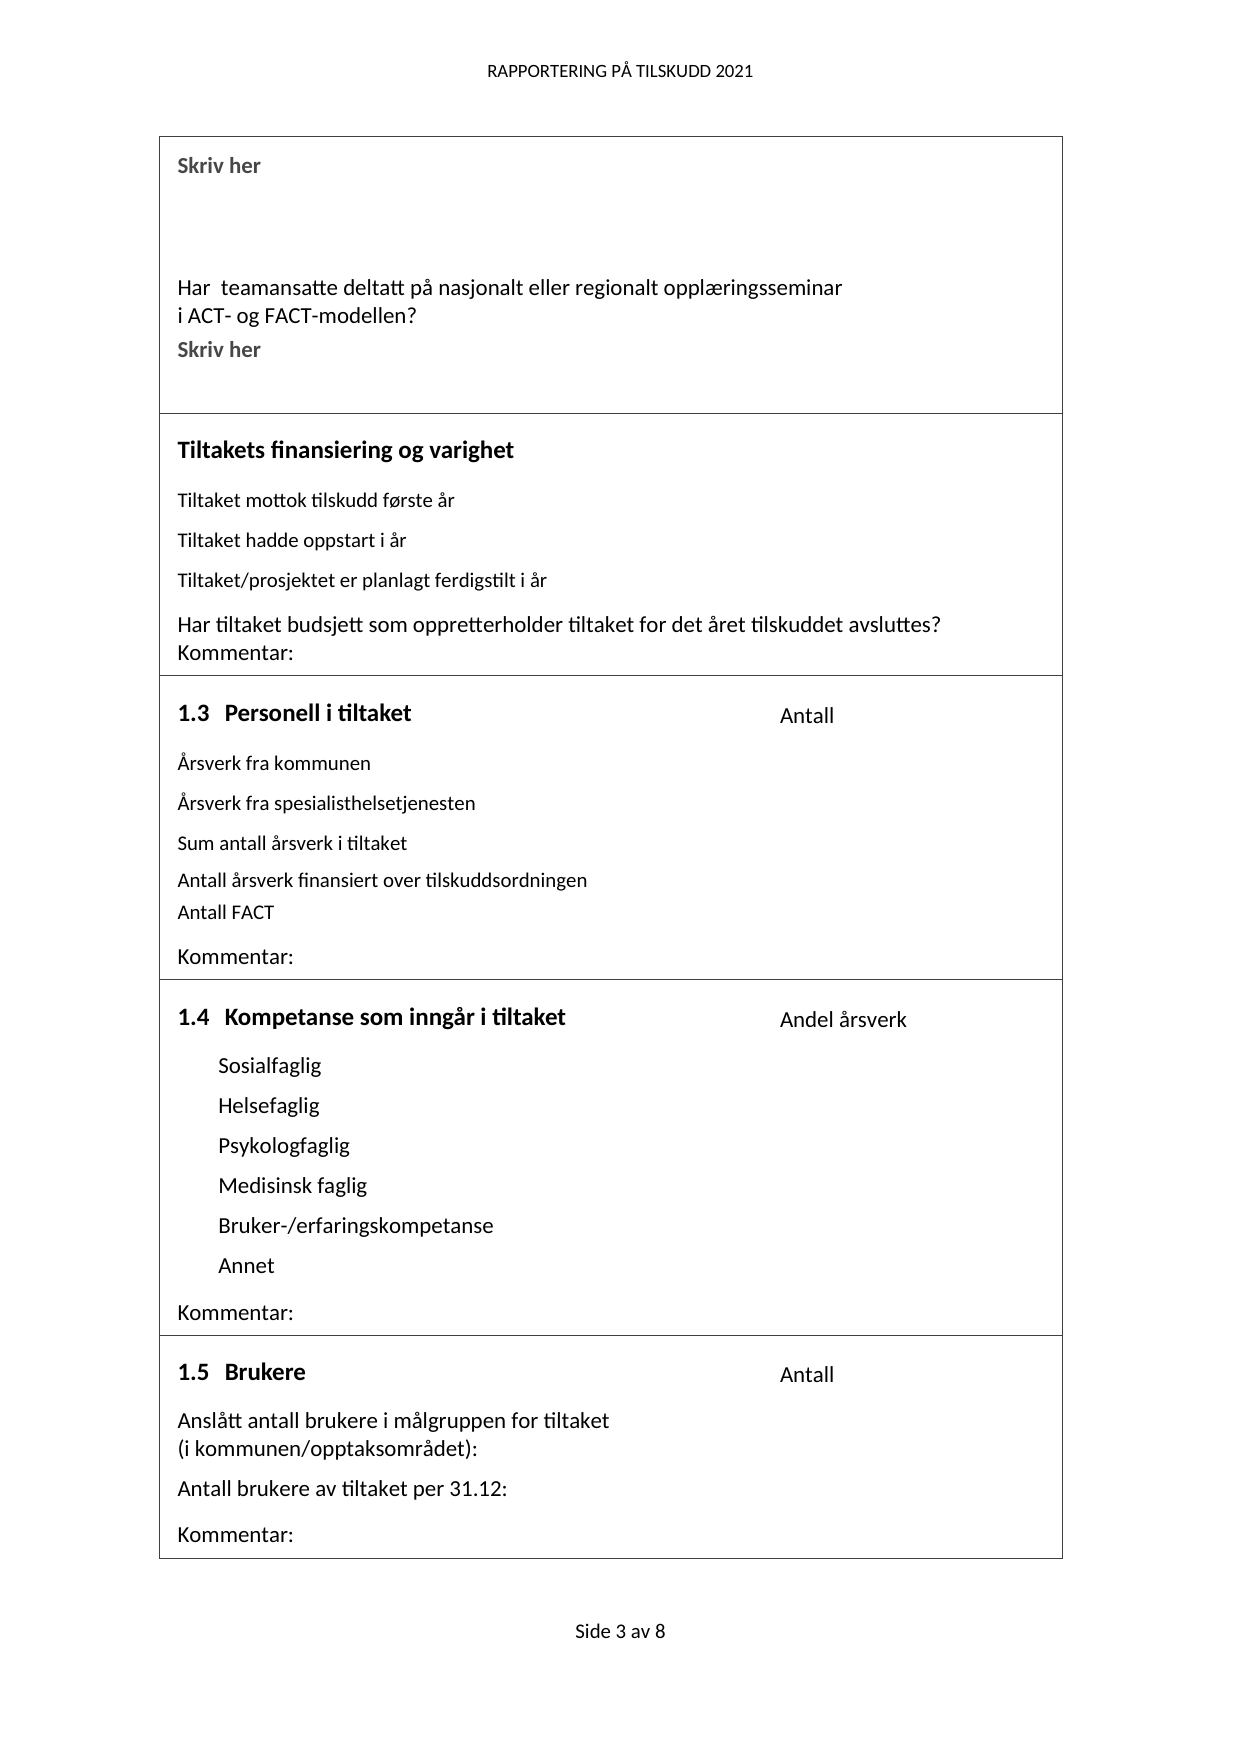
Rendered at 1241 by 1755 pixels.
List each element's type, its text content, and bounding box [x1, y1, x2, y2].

table_cell Årsverk fra kommunen [160, 738, 762, 778]
table_cell [762, 515, 1062, 555]
table_cell Psykologfaglig [160, 1122, 762, 1162]
table_cell Antall brukere av tiltaket per 31.12: [160, 1465, 762, 1505]
table_cell Antall årsverk finansiert over tilskuddsordningen Antall FACT [160, 858, 762, 927]
table_cell [762, 1082, 1062, 1122]
table_cell Antall [762, 1336, 1062, 1397]
table_cell [762, 1122, 1062, 1162]
table_cell Tiltakets finansiering og varighet [160, 414, 1062, 475]
table_cell [762, 1203, 1062, 1242]
table_cell Har tiltaket budsjett som oppretterholder tiltaket for det året tilskuddet avsluttes? Kommentar: [160, 595, 1062, 675]
table_cell Andel årsverk [762, 980, 1062, 1042]
table_cell [762, 1162, 1062, 1202]
table_cell Tiltaket/prosjektet er planlagt ferdigstilt i år [160, 555, 762, 595]
table_cell Skriv her Har teamansatte deltatt på nasjonalt eller regionalt opplæringsseminar i ACT- og FACT-modellen? Skriv her [160, 137, 1062, 412]
table_cell [762, 738, 1062, 778]
table_cell Annet [160, 1243, 762, 1283]
table_cell [762, 1042, 1062, 1082]
table_cell Kommentar: [160, 1283, 1062, 1334]
table_cell [762, 1465, 1062, 1505]
table_cell [762, 818, 1062, 858]
table_cell Bruker-/erfaringskompetanse [160, 1203, 762, 1242]
table_cell Personell i tiltaket [160, 676, 762, 738]
table_cell Anslått antall brukere i målgruppen for tiltaket (i kommunen/​opptaksområdet): [160, 1397, 762, 1465]
table_cell Helsefaglig [160, 1082, 762, 1122]
table_cell Sum antall årsverk i tiltaket [160, 818, 762, 858]
table_cell [762, 555, 1062, 595]
table_cell Brukere [160, 1336, 762, 1397]
table_cell Sosialfaglig [160, 1042, 762, 1082]
table_cell Kompetanse som inngår i tiltaket [160, 980, 762, 1042]
table_cell Kommentar: [160, 928, 1062, 979]
table_cell Tiltaket mottok tilskudd første år [160, 475, 762, 515]
table_cell Antall [762, 676, 1062, 738]
table_cell Medisinsk faglig [160, 1162, 762, 1202]
table_cell Tiltaket hadde oppstart i år [160, 515, 762, 555]
table_cell [762, 1243, 1062, 1283]
table_cell [762, 1397, 1062, 1465]
table_cell [762, 858, 1062, 927]
table_cell Årsverk fra spesialisthelsetjenesten [160, 778, 762, 818]
table_cell [762, 475, 1062, 515]
table_cell [762, 778, 1062, 818]
table_cell Kommentar: [160, 1505, 1062, 1557]
